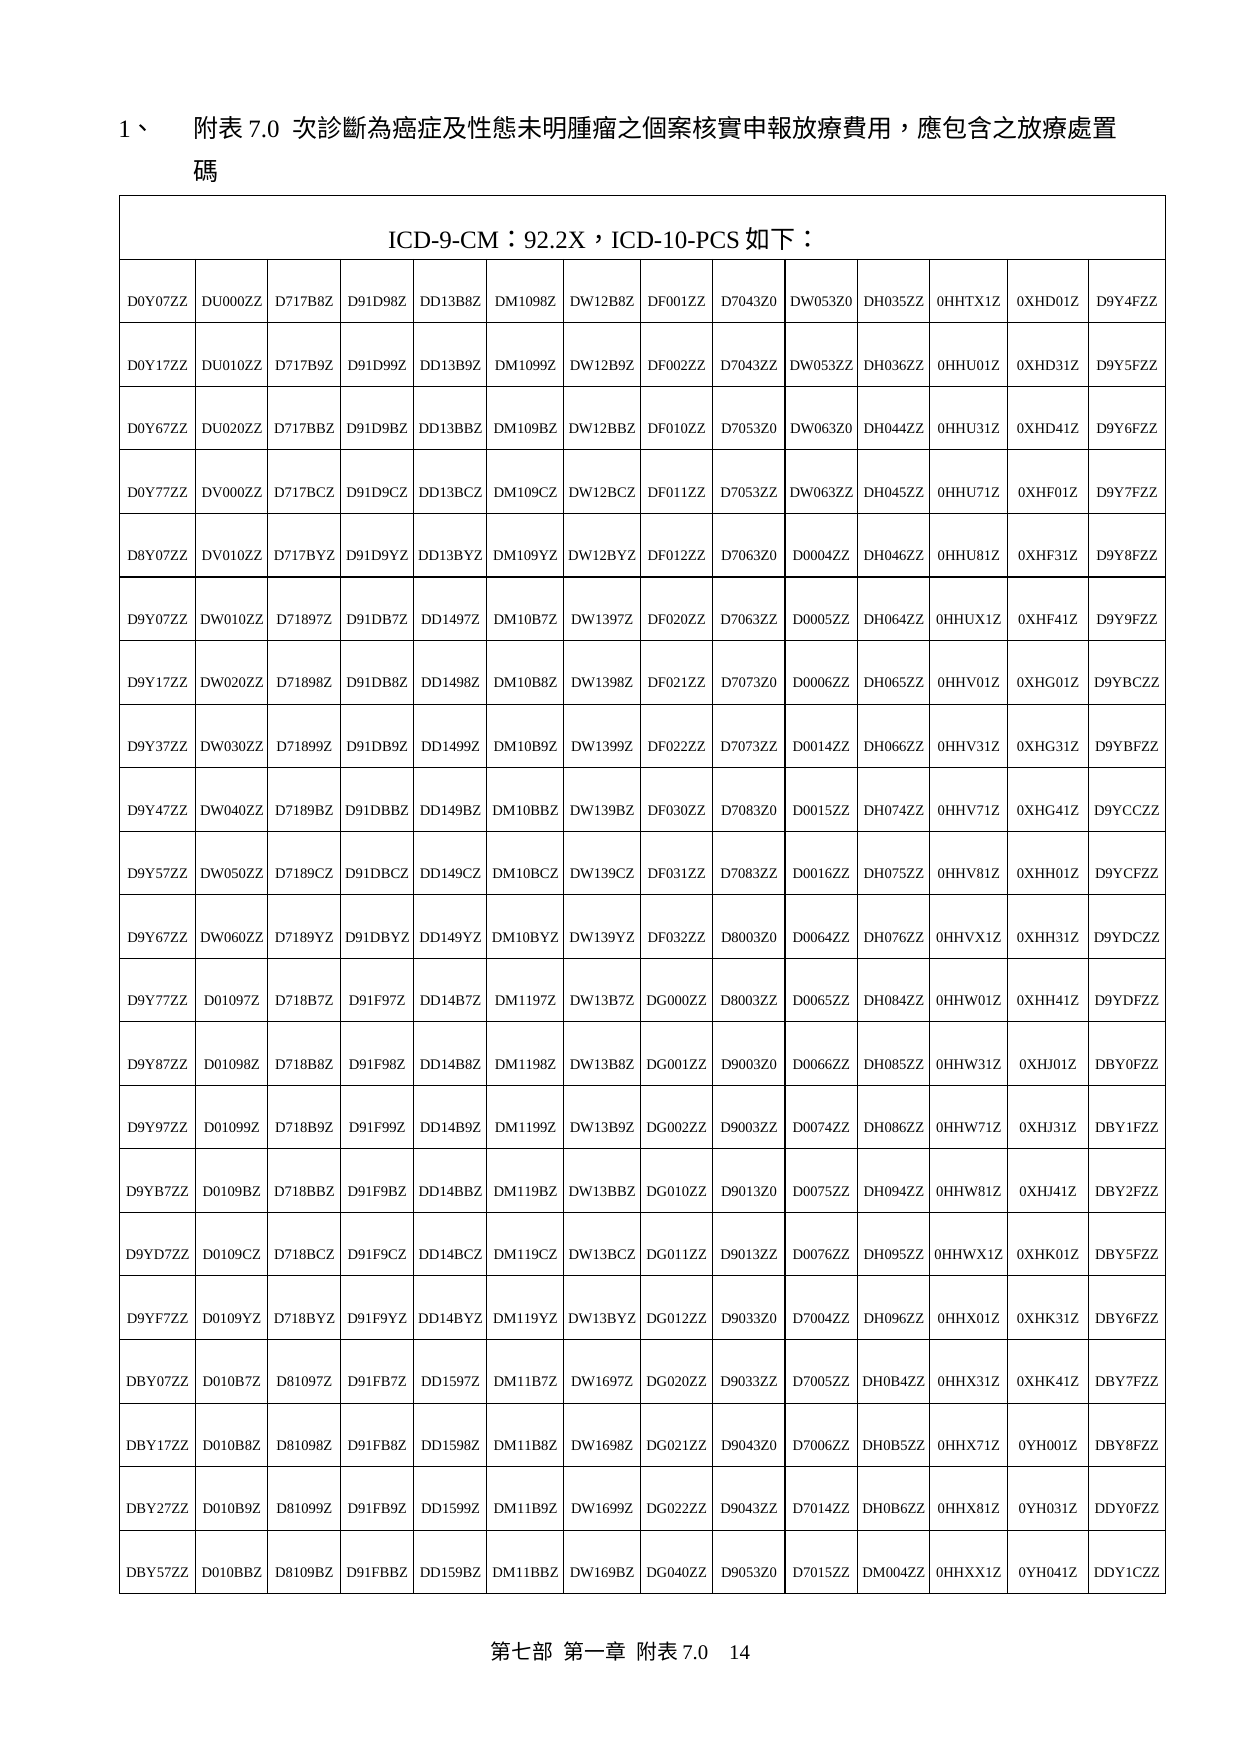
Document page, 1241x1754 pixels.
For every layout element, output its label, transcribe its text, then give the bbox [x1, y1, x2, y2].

table_cell DG040ZZ [641, 1531, 712, 1593]
table_cell D71898Z [268, 641, 340, 703]
table_cell DH086ZZ [858, 1086, 929, 1148]
table_cell DH046ZZ [858, 514, 929, 576]
table_cell D91D98Z [341, 260, 413, 322]
table_cell D9YDCZZ [1089, 895, 1165, 958]
table_cell D8003ZZ [713, 959, 784, 1021]
table_cell DF011ZZ [641, 450, 712, 513]
table_cell DH0B5ZZ [858, 1404, 929, 1466]
table_cell D9013ZZ [713, 1213, 784, 1275]
table_cell DD149YZ [414, 895, 486, 958]
table_cell D718BBZ [268, 1149, 340, 1212]
table_cell 0HHW01Z [930, 959, 1007, 1021]
table_cell D91F9CZ [341, 1213, 413, 1275]
table_cell DW12BYZ [564, 514, 640, 576]
table_cell D0015ZZ [786, 768, 857, 831]
table_cell DF001ZZ [641, 260, 712, 322]
table_cell D01098Z [196, 1022, 267, 1085]
table_cell D0014ZZ [786, 705, 857, 767]
table_cell DG011ZZ [641, 1213, 712, 1275]
table_cell DM109BZ [487, 387, 563, 449]
table_cell DBY07ZZ [120, 1340, 195, 1402]
table_cell D8003Z0 [713, 895, 784, 958]
table_cell 0YH041Z [1008, 1531, 1088, 1593]
table_cell D9Y67ZZ [120, 895, 195, 958]
table_cell D91D9BZ [341, 387, 413, 449]
table_cell D9YDFZZ [1089, 959, 1165, 1021]
table_cell D717B9Z [268, 323, 340, 386]
table_cell DD1598Z [414, 1404, 486, 1466]
table_cell DG012ZZ [641, 1276, 712, 1339]
table_cell D9Y47ZZ [120, 768, 195, 831]
table_cell DBY7FZZ [1089, 1340, 1165, 1402]
table_cell DW13B8Z [564, 1022, 640, 1085]
table_cell D9Y57ZZ [120, 832, 195, 894]
table_cell DD14BBZ [414, 1149, 486, 1212]
table_cell D7053ZZ [713, 450, 784, 513]
table_cell DM11BBZ [487, 1531, 563, 1593]
table_cell D010B7Z [196, 1340, 267, 1402]
table_cell D9033Z0 [713, 1276, 784, 1339]
table_cell DG022ZZ [641, 1467, 712, 1529]
table_cell 0XHG41Z [1008, 768, 1088, 831]
table_cell DH084ZZ [858, 959, 929, 1021]
table_cell D010BBZ [196, 1531, 267, 1593]
table_cell D7189YZ [268, 895, 340, 958]
table_cell DH044ZZ [858, 387, 929, 449]
table_cell D9Y77ZZ [120, 959, 195, 1021]
table_cell DF030ZZ [641, 768, 712, 831]
table_cell DBY17ZZ [120, 1404, 195, 1466]
table_cell DH096ZZ [858, 1276, 929, 1339]
table_cell 0XHF41Z [1008, 578, 1088, 640]
table_cell DM119YZ [487, 1276, 563, 1339]
table_cell D7004ZZ [786, 1276, 857, 1339]
table_cell DW040ZZ [196, 768, 267, 831]
table_cell D91D9CZ [341, 450, 413, 513]
table_cell 0XHF01Z [1008, 450, 1088, 513]
table_cell DG010ZZ [641, 1149, 712, 1212]
table_cell DW063Z0 [786, 387, 857, 449]
table_cell D8Y07ZZ [120, 514, 195, 576]
table_cell D71899Z [268, 705, 340, 767]
table_cell DH036ZZ [858, 323, 929, 386]
table_cell 0HHU81Z [930, 514, 1007, 576]
table_cell DW053ZZ [786, 323, 857, 386]
table_cell 0HHX81Z [930, 1467, 1007, 1529]
table_cell DG020ZZ [641, 1340, 712, 1402]
table_cell D7073Z0 [713, 641, 784, 703]
table_cell 0XHH41Z [1008, 959, 1088, 1021]
table_cell DD1499Z [414, 705, 486, 767]
table_cell DD14B7Z [414, 959, 486, 1021]
table_cell DF012ZZ [641, 514, 712, 576]
table_cell DBY57ZZ [120, 1531, 195, 1593]
table_cell D91DBYZ [341, 895, 413, 958]
table_cell DDY1CZZ [1089, 1531, 1165, 1593]
table_cell D9Y7FZZ [1089, 450, 1165, 513]
table_cell 0XHD01Z [1008, 260, 1088, 322]
table_cell D7015ZZ [786, 1531, 857, 1593]
table_cell DD14B9Z [414, 1086, 486, 1148]
table_cell DM10BCZ [487, 832, 563, 894]
table_cell D0109BZ [196, 1149, 267, 1212]
table_cell 0HHV01Z [930, 641, 1007, 703]
table_cell 0HHU71Z [930, 450, 1007, 513]
table_cell DM109CZ [487, 450, 563, 513]
table_cell D91F9BZ [341, 1149, 413, 1212]
table_cell DW12B8Z [564, 260, 640, 322]
table_cell DD1497Z [414, 578, 486, 640]
table_header ICD-9-CM：92.2X，ICD-10-PCS如下： [120, 196, 1088, 259]
table_cell D81097Z [268, 1340, 340, 1402]
table_cell D0Y77ZZ [120, 450, 195, 513]
table_cell DM1198Z [487, 1022, 563, 1085]
table_cell DG021ZZ [641, 1404, 712, 1466]
table_cell DBY6FZZ [1089, 1276, 1165, 1339]
table_cell D010B8Z [196, 1404, 267, 1466]
table_cell 0XHJ41Z [1008, 1149, 1088, 1212]
table_cell 0XHJ31Z [1008, 1086, 1088, 1148]
table_cell DF021ZZ [641, 641, 712, 703]
table_cell D9YCFZZ [1089, 832, 1165, 894]
table_cell D8109BZ [268, 1531, 340, 1593]
table_cell D718BCZ [268, 1213, 340, 1275]
table_cell D9Y97ZZ [120, 1086, 195, 1148]
table_cell DG001ZZ [641, 1022, 712, 1085]
table_cell D717B8Z [268, 260, 340, 322]
table_cell DH095ZZ [858, 1213, 929, 1275]
table_header [1088, 196, 1165, 259]
table_cell D9YBFZZ [1089, 705, 1165, 767]
table_cell DG000ZZ [641, 959, 712, 1021]
table_cell DW063ZZ [786, 450, 857, 513]
table_cell DM11B7Z [487, 1340, 563, 1402]
table_cell DW13BYZ [564, 1276, 640, 1339]
table_cell DD149CZ [414, 832, 486, 894]
table_cell D9Y8FZZ [1089, 514, 1165, 576]
table_cell D0076ZZ [786, 1213, 857, 1275]
table_cell DW12BCZ [564, 450, 640, 513]
table_cell DG002ZZ [641, 1086, 712, 1148]
table_cell DD13BCZ [414, 450, 486, 513]
table_cell DW030ZZ [196, 705, 267, 767]
table_cell 0HHV81Z [930, 832, 1007, 894]
table_cell D91FBBZ [341, 1531, 413, 1593]
table_cell DH035ZZ [858, 260, 929, 322]
table_cell 0YH001Z [1008, 1404, 1088, 1466]
table_cell D91FB9Z [341, 1467, 413, 1529]
table_cell D9Y07ZZ [120, 578, 195, 640]
table_cell D0066ZZ [786, 1022, 857, 1085]
table_cell D91D99Z [341, 323, 413, 386]
table_cell D91DBCZ [341, 832, 413, 894]
table_cell D7005ZZ [786, 1340, 857, 1402]
table_cell DW139BZ [564, 768, 640, 831]
table_cell DW139YZ [564, 895, 640, 958]
table_cell 0HHV71Z [930, 768, 1007, 831]
table_cell 0HHXX1Z [930, 1531, 1007, 1593]
table_cell D0Y07ZZ [120, 260, 195, 322]
table_cell DU010ZZ [196, 323, 267, 386]
table_cell D9Y17ZZ [120, 641, 195, 703]
table_cell 0XHK41Z [1008, 1340, 1088, 1402]
table_cell DD1597Z [414, 1340, 486, 1402]
table_cell DH094ZZ [858, 1149, 929, 1212]
table_cell DW139CZ [564, 832, 640, 894]
table_cell DF032ZZ [641, 895, 712, 958]
table_cell DM119BZ [487, 1149, 563, 1212]
table_cell DD13B8Z [414, 260, 486, 322]
table_cell DD14BYZ [414, 1276, 486, 1339]
table_cell DD13BBZ [414, 387, 486, 449]
table_cell D9033ZZ [713, 1340, 784, 1402]
table_cell D91FB8Z [341, 1404, 413, 1466]
table_cell DF031ZZ [641, 832, 712, 894]
table_cell DH0B6ZZ [858, 1467, 929, 1529]
table_cell D7043ZZ [713, 323, 784, 386]
table_cell DD159BZ [414, 1531, 486, 1593]
table_cell DD13B9Z [414, 323, 486, 386]
table_cell DU020ZZ [196, 387, 267, 449]
table_cell 0HHW31Z [930, 1022, 1007, 1085]
table_cell 0XHK31Z [1008, 1276, 1088, 1339]
table_cell D7063Z0 [713, 514, 784, 576]
table_cell DBY0FZZ [1089, 1022, 1165, 1085]
table_cell D91FB7Z [341, 1340, 413, 1402]
table_cell D91DB9Z [341, 705, 413, 767]
table_cell D91F99Z [341, 1086, 413, 1148]
table_cell DH076ZZ [858, 895, 929, 958]
table_cell DU000ZZ [196, 260, 267, 322]
table_cell DF010ZZ [641, 387, 712, 449]
table_cell DM004ZZ [858, 1531, 929, 1593]
table_cell DM10B8Z [487, 641, 563, 703]
table_cell 0HHWX1Z [930, 1213, 1007, 1275]
table_cell D7063ZZ [713, 578, 784, 640]
table_cell 0XHH01Z [1008, 832, 1088, 894]
table_cell DW053Z0 [786, 260, 857, 322]
table_cell DW1698Z [564, 1404, 640, 1466]
table_cell DM10BYZ [487, 895, 563, 958]
table_cell 0XHD41Z [1008, 387, 1088, 449]
table_cell DW13BCZ [564, 1213, 640, 1275]
table_cell D9043ZZ [713, 1467, 784, 1529]
table_cell D9Y4FZZ [1089, 260, 1165, 322]
table_cell DV000ZZ [196, 450, 267, 513]
table_cell 0HHU01Z [930, 323, 1007, 386]
table_cell 0HHX01Z [930, 1276, 1007, 1339]
table_cell DW1697Z [564, 1340, 640, 1402]
table_cell 0HHW81Z [930, 1149, 1007, 1212]
table_cell DF022ZZ [641, 705, 712, 767]
table_cell DF020ZZ [641, 578, 712, 640]
table_cell DW1399Z [564, 705, 640, 767]
table_cell D0005ZZ [786, 578, 857, 640]
table_cell D9Y37ZZ [120, 705, 195, 767]
table_cell DW1699Z [564, 1467, 640, 1529]
table_cell DM1099Z [487, 323, 563, 386]
table_cell D7053Z0 [713, 387, 784, 449]
table_cell 0HHU31Z [930, 387, 1007, 449]
table_cell DD14BCZ [414, 1213, 486, 1275]
table_cell D717BCZ [268, 450, 340, 513]
table_cell 0HHUX1Z [930, 578, 1007, 640]
table_cell 0HHX71Z [930, 1404, 1007, 1466]
table_cell D717BYZ [268, 514, 340, 576]
table_cell D7083Z0 [713, 768, 784, 831]
table_cell D9YB7ZZ [120, 1149, 195, 1212]
table_cell DW010ZZ [196, 578, 267, 640]
table_cell D9003Z0 [713, 1022, 784, 1085]
table_cell D91F9YZ [341, 1276, 413, 1339]
table_cell D71897Z [268, 578, 340, 640]
table_cell D0075ZZ [786, 1149, 857, 1212]
table_cell D91F97Z [341, 959, 413, 1021]
table_cell DW050ZZ [196, 832, 267, 894]
table_cell DBY1FZZ [1089, 1086, 1165, 1148]
table_cell DH065ZZ [858, 641, 929, 703]
table_cell DV010ZZ [196, 514, 267, 576]
table_cell DW169BZ [564, 1531, 640, 1593]
table_cell 0XHG31Z [1008, 705, 1088, 767]
table_cell D81099Z [268, 1467, 340, 1529]
table_cell 0YH031Z [1008, 1467, 1088, 1529]
table_cell DW13B7Z [564, 959, 640, 1021]
table_cell DW13B9Z [564, 1086, 640, 1148]
table_cell D718B8Z [268, 1022, 340, 1085]
table_cell DD1599Z [414, 1467, 486, 1529]
table_cell DW12BBZ [564, 387, 640, 449]
table_cell DM1199Z [487, 1086, 563, 1148]
table_cell D7043Z0 [713, 260, 784, 322]
table_cell D9013Z0 [713, 1149, 784, 1212]
table_cell 0HHTX1Z [930, 260, 1007, 322]
table_cell DW12B9Z [564, 323, 640, 386]
table_cell DM10B9Z [487, 705, 563, 767]
table_cell DBY2FZZ [1089, 1149, 1165, 1212]
table_cell D7083ZZ [713, 832, 784, 894]
table_cell 0HHV31Z [930, 705, 1007, 767]
table_cell DH066ZZ [858, 705, 929, 767]
table_cell D01097Z [196, 959, 267, 1021]
table_cell DW1397Z [564, 578, 640, 640]
table_cell D717BBZ [268, 387, 340, 449]
table_cell DW020ZZ [196, 641, 267, 703]
table_cell 0HHW71Z [930, 1086, 1007, 1148]
table_cell DDY0FZZ [1089, 1467, 1165, 1529]
table_cell DBY27ZZ [120, 1467, 195, 1529]
table_cell D9YCCZZ [1089, 768, 1165, 831]
table_cell DD149BZ [414, 768, 486, 831]
table_cell D9053Z0 [713, 1531, 784, 1593]
table_cell D9003ZZ [713, 1086, 784, 1148]
table_cell D0Y17ZZ [120, 323, 195, 386]
table_cell D9Y9FZZ [1089, 578, 1165, 640]
table_cell DM11B8Z [487, 1404, 563, 1466]
table_cell D0004ZZ [786, 514, 857, 576]
table_cell DH064ZZ [858, 578, 929, 640]
table_cell DD13BYZ [414, 514, 486, 576]
table_cell D9YBCZZ [1089, 641, 1165, 703]
table_cell D9043Z0 [713, 1404, 784, 1466]
table_cell D7014ZZ [786, 1467, 857, 1529]
table_cell DM109YZ [487, 514, 563, 576]
table_cell D0065ZZ [786, 959, 857, 1021]
table_cell D0074ZZ [786, 1086, 857, 1148]
table_cell 0HHX31Z [930, 1340, 1007, 1402]
table_cell 0XHK01Z [1008, 1213, 1088, 1275]
table_cell D0016ZZ [786, 832, 857, 894]
table_cell D9YF7ZZ [120, 1276, 195, 1339]
table_cell DM1098Z [487, 260, 563, 322]
table_cell D91DB7Z [341, 578, 413, 640]
table_cell DH0B4ZZ [858, 1340, 929, 1402]
table_cell DM11B9Z [487, 1467, 563, 1529]
table_cell D7189BZ [268, 768, 340, 831]
table_cell DM1197Z [487, 959, 563, 1021]
table_cell D9Y87ZZ [120, 1022, 195, 1085]
table_cell DH074ZZ [858, 768, 929, 831]
table_cell DF002ZZ [641, 323, 712, 386]
table_cell D91D9YZ [341, 514, 413, 576]
table_cell D0109YZ [196, 1276, 267, 1339]
subtitle 附表7.0 次診斷為癌症及性態未明腫瘤之個案核實申報放療費用，應包含之放療處置碼 [118, 108, 1122, 188]
table_cell D0Y67ZZ [120, 387, 195, 449]
table_cell D81098Z [268, 1404, 340, 1466]
table_cell DH075ZZ [858, 832, 929, 894]
table_cell DBY5FZZ [1089, 1213, 1165, 1275]
table_cell D01099Z [196, 1086, 267, 1148]
table_cell D91DBBZ [341, 768, 413, 831]
table_cell 0XHD31Z [1008, 323, 1088, 386]
table_cell D9Y6FZZ [1089, 387, 1165, 449]
table_cell DM119CZ [487, 1213, 563, 1275]
table_cell DD1498Z [414, 641, 486, 703]
table_cell D7073ZZ [713, 705, 784, 767]
table_cell D91F98Z [341, 1022, 413, 1085]
table_cell D7189CZ [268, 832, 340, 894]
table_cell D9YD7ZZ [120, 1213, 195, 1275]
table_cell DH045ZZ [858, 450, 929, 513]
table_cell D0064ZZ [786, 895, 857, 958]
table_cell 0XHJ01Z [1008, 1022, 1088, 1085]
table_cell DBY8FZZ [1089, 1404, 1165, 1466]
table_cell D0006ZZ [786, 641, 857, 703]
table_cell 0XHH31Z [1008, 895, 1088, 958]
table_cell 0XHF31Z [1008, 514, 1088, 576]
table_cell D010B9Z [196, 1467, 267, 1529]
table_cell D718B7Z [268, 959, 340, 1021]
table_cell DW1398Z [564, 641, 640, 703]
table_cell D9Y5FZZ [1089, 323, 1165, 386]
table_cell DD14B8Z [414, 1022, 486, 1085]
table_cell DW13BBZ [564, 1149, 640, 1212]
table_cell DM10BBZ [487, 768, 563, 831]
table_cell D718B9Z [268, 1086, 340, 1148]
table_cell D0109CZ [196, 1213, 267, 1275]
table_cell DW060ZZ [196, 895, 267, 958]
table_cell D718BYZ [268, 1276, 340, 1339]
table_cell DM10B7Z [487, 578, 563, 640]
table_cell D7006ZZ [786, 1404, 857, 1466]
table_cell DH085ZZ [858, 1022, 929, 1085]
table_cell 0XHG01Z [1008, 641, 1088, 703]
table_cell 0HHVX1Z [930, 895, 1007, 958]
table_cell D91DB8Z [341, 641, 413, 703]
